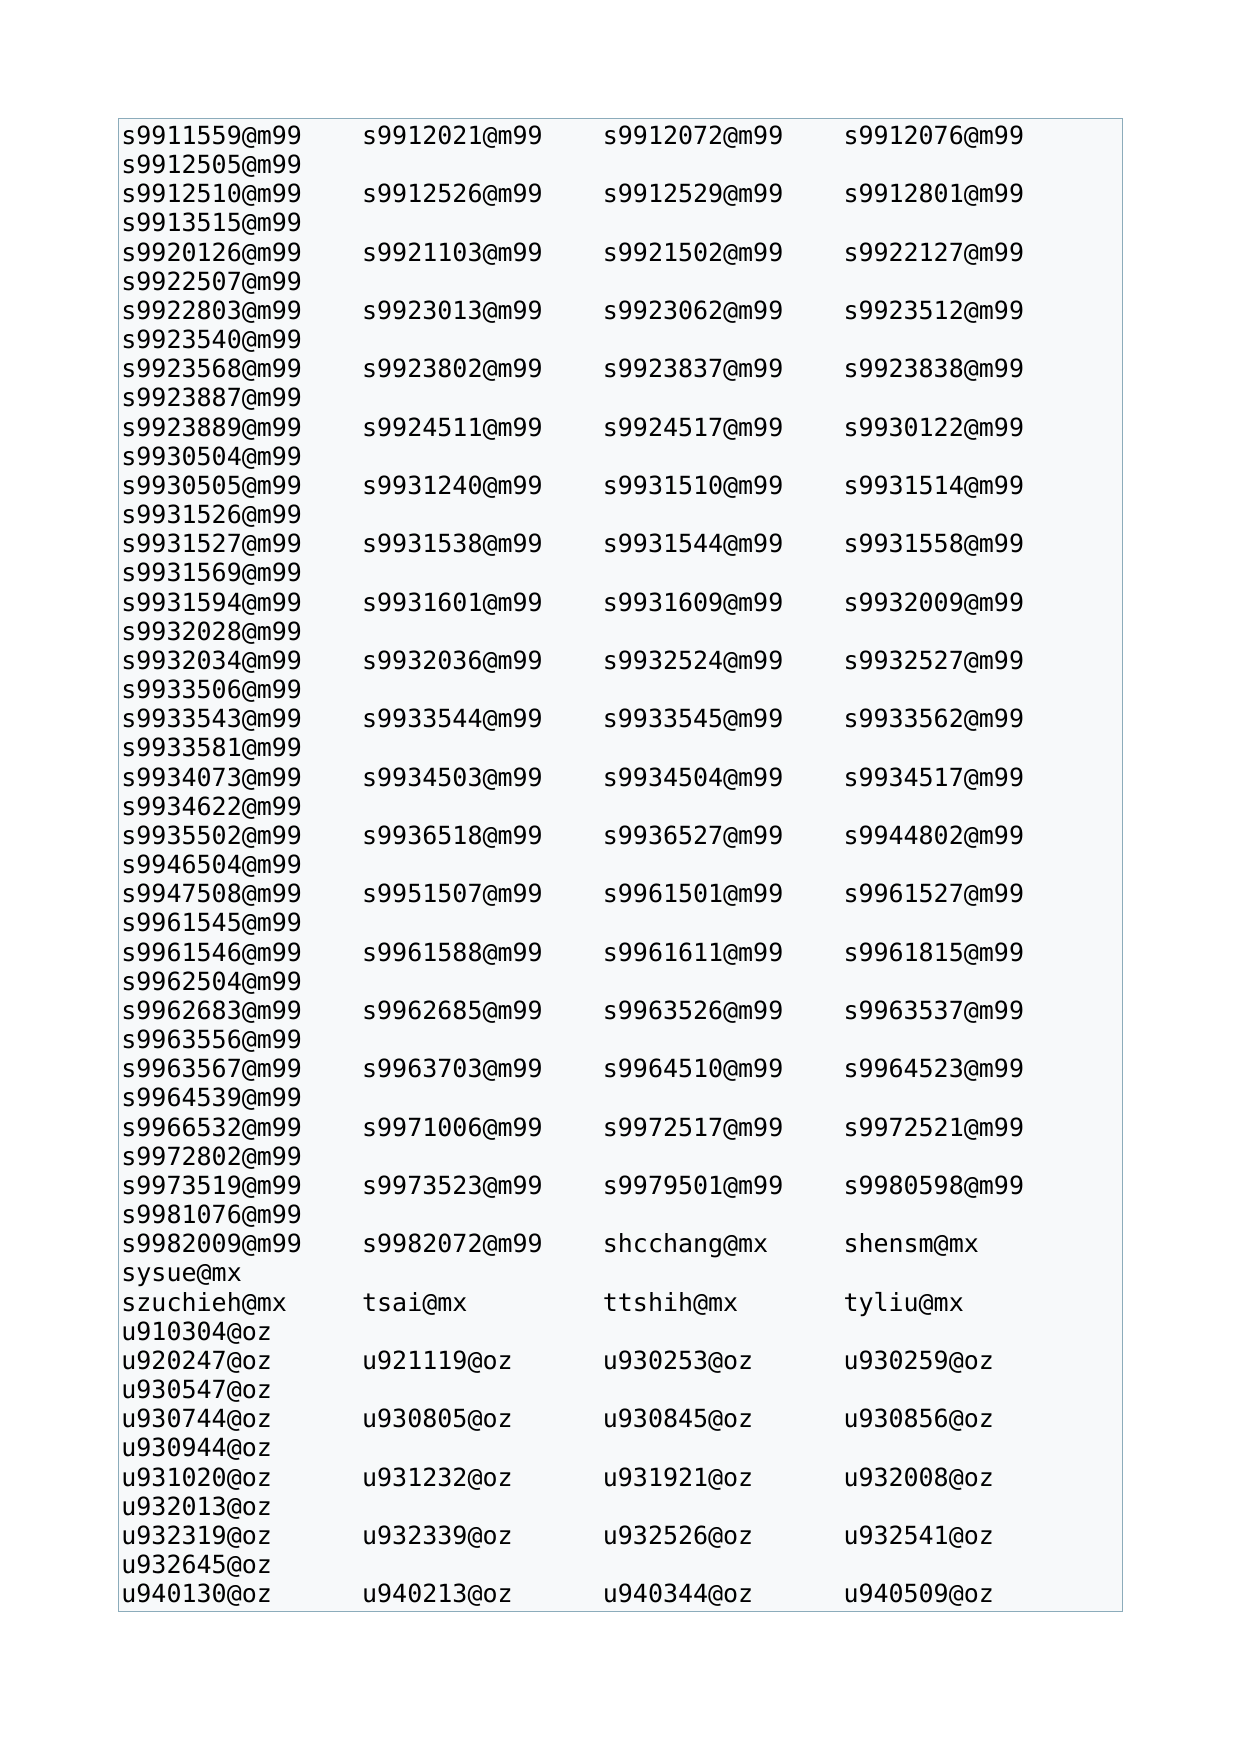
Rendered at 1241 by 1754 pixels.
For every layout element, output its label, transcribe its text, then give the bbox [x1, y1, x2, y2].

text s9911559@m99 s9912021@m99 s9912072@m99 s9912076@m99 s9912505@m99 s9912510@m99 s9912526@m99 s9912529@m99 s9912801@m99 s9913515@m99 s9920126@m99 s9921103@m99 s9921502@m99 s9922127@m99 s9922507@m99 s9922803@m99 s9923013@m99 s9923062@m99 s9923512@m99 s9923540@m99 s9923568@m99 s9923802@m99 s9923837@m99 s9923838@m99 s9923887@m99 s9923889@m99 s9924511@m99 s9924517@m99 s9930122@m99 s9930504@m99 s9930505@m99 s9931240@m99 s9931510@m99 s9931514@m99 s9931526@m99 s9931527@m99 s9931538@m99 s9931544@m99 s9931558@m99 s9931569@m99 s9931594@m99 s9931601@m99 s9931609@m99 s9932009@m99 s9932028@m99 s9932034@m99 s9932036@m99 s9932524@m99 s9932527@m99 s9933506@m99 s9933543@m99 s9933544@m99 s9933545@m99 s9933562@m99 s9933581@m99 s9934073@m99 s9934503@m99 s9934504@m99 s9934517@m99 s9934622@m99 s9935502@m99 s9936518@m99 s9936527@m99 s9944802@m99 s9946504@m99 s9947508@m99 s9951507@m99 s9961501@m99 s9961527@m99 s9961545@m99 s9961546@m99 s9961588@m99 s9961611@m99 s9961815@m99 s9962504@m99 s9962683@m99 s9962685@m99 s9963526@m99 s9963537@m99 s9963556@m99 s9963567@m99 s9963703@m99 s9964510@m99 s9964523@m99 s9964539@m99 s9966532@m99 s9971006@m99 s9972517@m99 s9972521@m99 s9972802@m99 s9973519@m99 s9973523@m99 s9979501@m99 s9980598@m99 s9981076@m99 s9982009@m99 s9982072@m99 shcchang@mx shensm@mx sysue@mx szuchieh@mx tsai@mx ttshih@mx tyliu@mx u910304@oz u920247@oz u921119@oz u930253@oz u930259@oz u930547@oz u930744@oz u930805@oz u930845@oz u930856@oz u930944@oz u931020@oz u931232@oz u931921@oz u932008@oz u932013@oz u932319@oz u932339@oz u932526@oz u932541@oz u932645@oz u940130@oz u940213@oz u940344@oz u940509@oz [119, 119, 1122, 1611]
